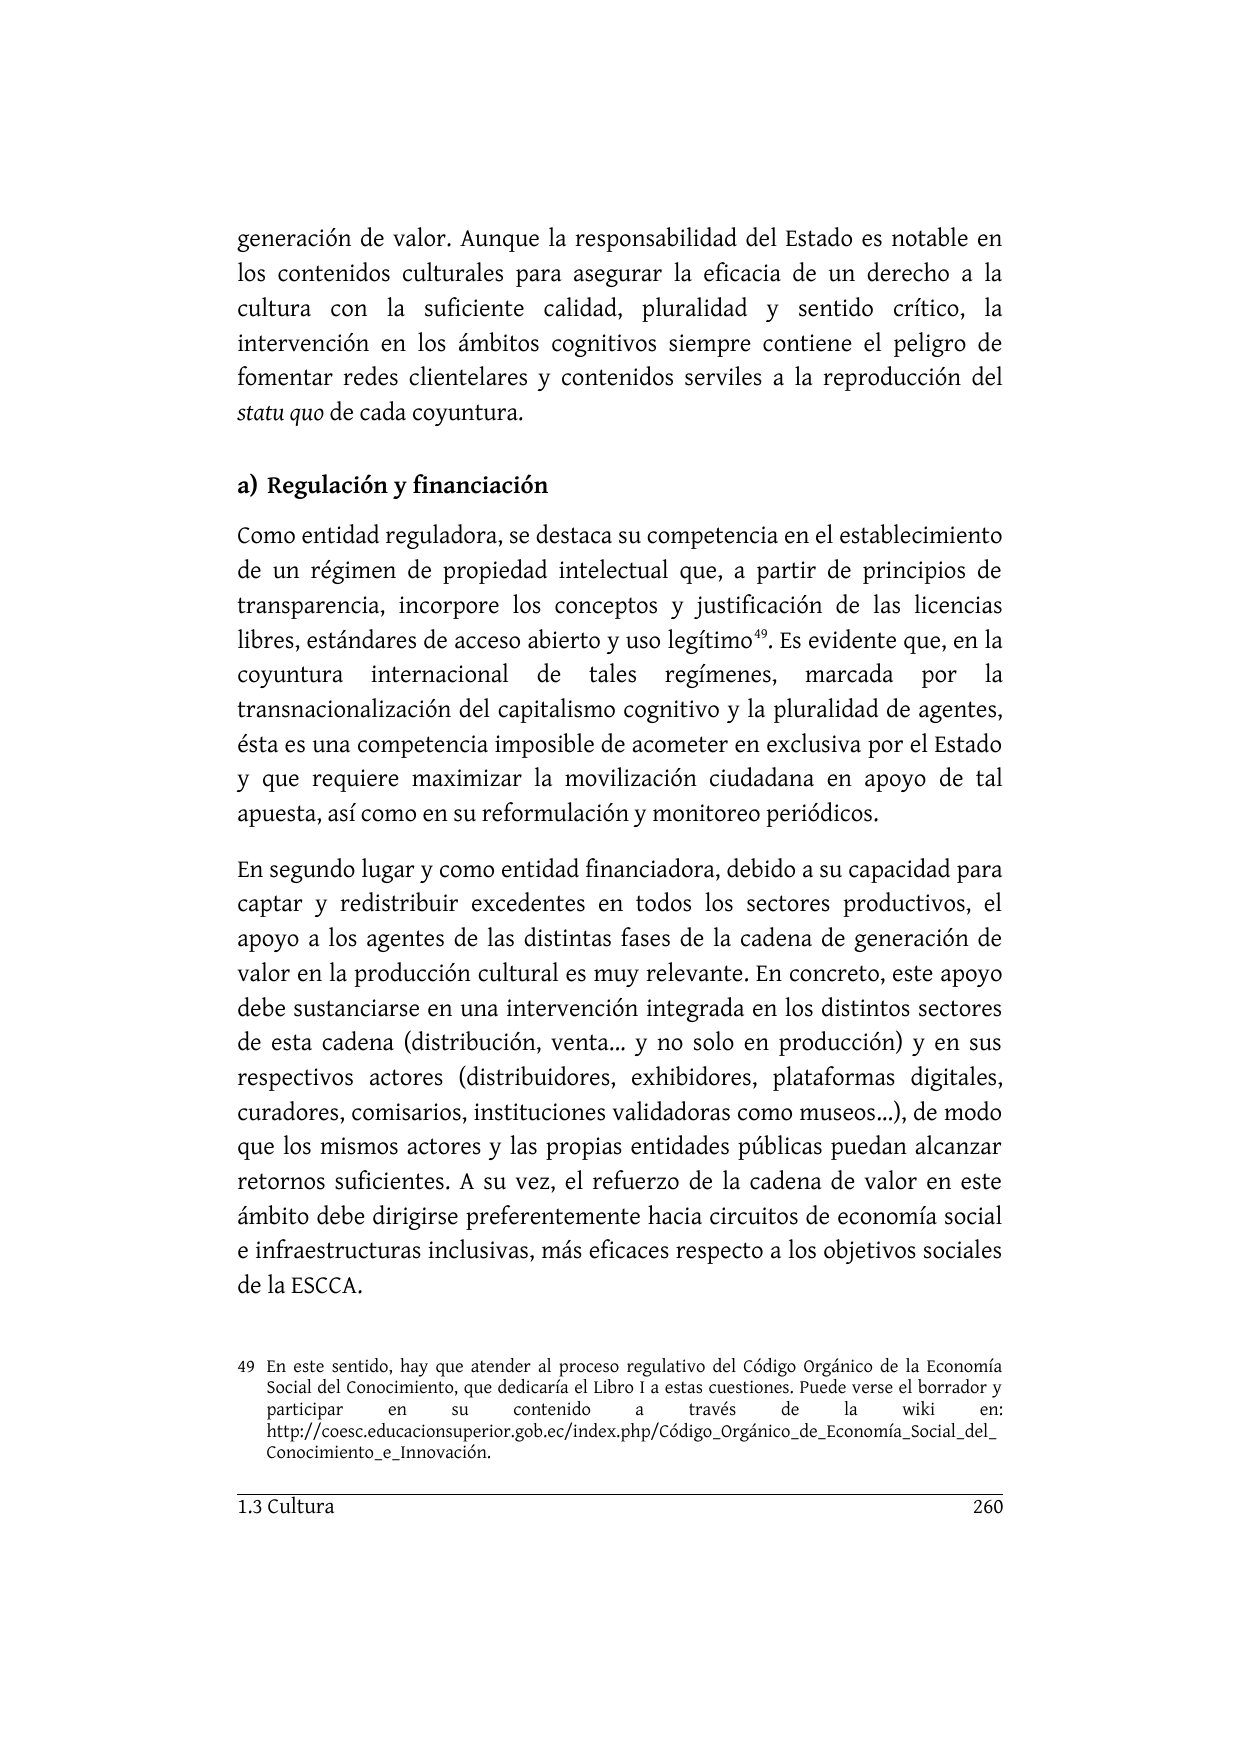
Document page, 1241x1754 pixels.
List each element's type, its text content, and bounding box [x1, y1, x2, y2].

text Como entidad reguladora, se destaca su competencia en el establecimiento de un régimen de propiedad intelectual que, a partir de principios de transparencia, incorpore los conceptos y justificación de las licencias libres, estándares de acceso abierto y uso legítimo. Es evidente que, en la coyuntura internacional de tales regímenes, marcada por la transnacionalización del capitalismo cognitivo y la pluralidad de agentes, ésta es una competencia imposible de acometer en exclusiva por el Estado y que requiere maximizar la movilización ciudadana en apoyo de tal apuesta, así como en su reformulación y monitoreo periódicos. [237, 522, 1003, 828]
subtitle Regulación y financiación [237, 472, 1003, 501]
text generación de valor. Aunque la responsabilidad del Estado es notable en los contenidos culturales para asegurar la eficacia de un derecho a la cultura con la suficiente calidad, pluralidad y sentido crítico, la intervención en los ámbitos cognitivos siempre contiene el peligro de fomentar redes clientelares y contenidos serviles a la reproducción del statu quo de cada coyuntura. [237, 225, 1003, 427]
text En segundo lugar y como entidad financiadora, debido a su capacidad para captar y redistribuir excedentes en todos los sectores productivos, el apoyo a los agentes de las distintas fases de la cadena de generación de valor en la producción cultural es muy relevante. En concreto, este apoyo debe sustanciarse en una intervención integrada en los distintos sectores de esta cadena (distribución, venta... y no solo en producción) y en sus respectivos actores (distribuidores, exhibidores, plataformas digitales, curadores, comisarios, instituciones validadoras como museos...), de modo que los mismos actores y las propias entidades públicas puedan alcanzar retornos suficientes. A su vez, el refuerzo de la cadena de valor en este ámbito debe dirigirse preferentemente hacia circuitos de economía social e infraestructuras inclusivas, más eficaces respecto a los objetivos sociales de la ESCCA. [237, 855, 1003, 1301]
text En este sentido, hay que atender al proceso regulativo del Código Orgánico de la Economía Social del Conocimiento, que dedicaría el Libro I a estas cuestiones. Puede verse el borrador y participar en su contenido a través de la wiki en: http://coesc.educacionsuperior.gob.ec/index.php/Código_Orgánico_de_Economía_Social_del_Conocimiento_e_Innovación. [237, 1356, 1003, 1464]
